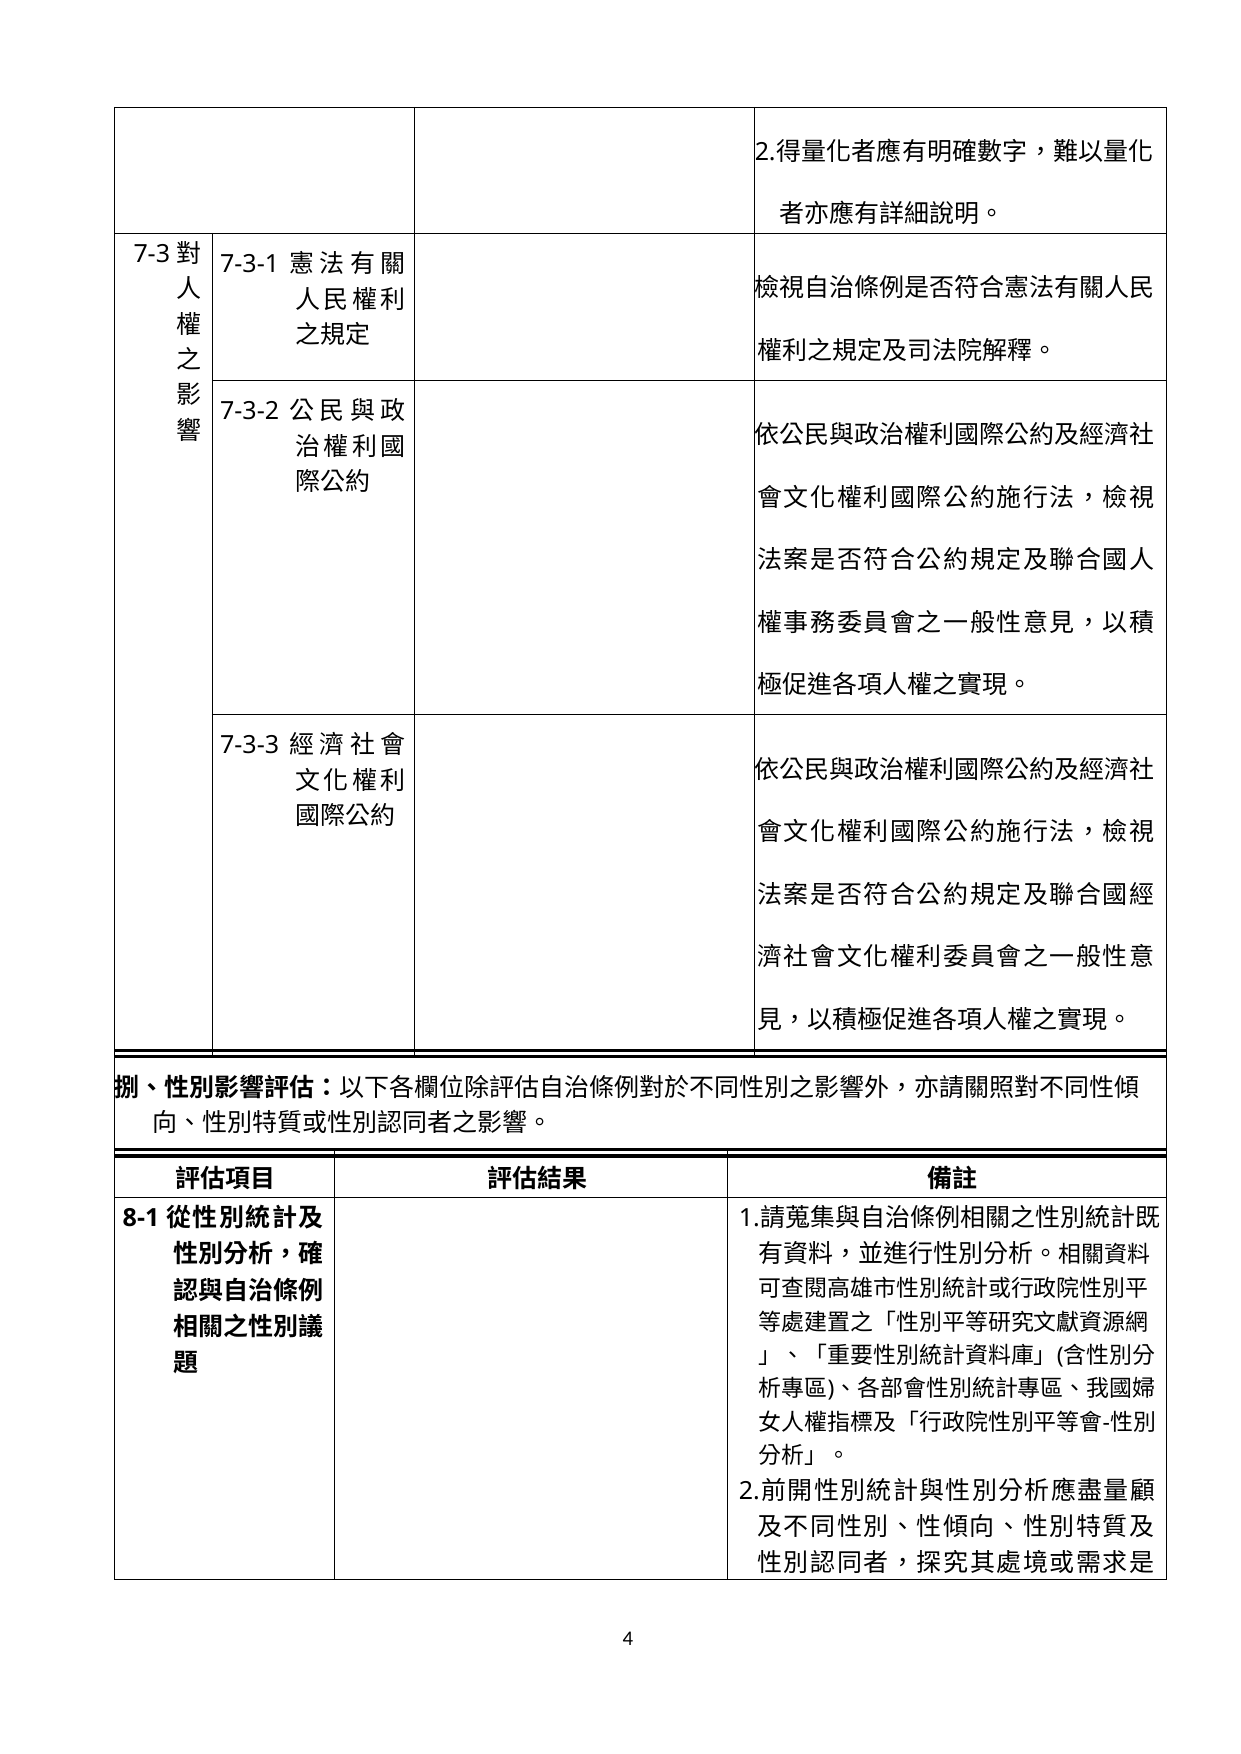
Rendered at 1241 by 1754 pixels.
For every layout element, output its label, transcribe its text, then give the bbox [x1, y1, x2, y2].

table_cell [115, 108, 414, 233]
table_cell 7-3-3經濟社會文化權利國際公約 [213, 715, 414, 1048]
table_cell [335, 1198, 727, 1579]
table_cell 1.請蒐集與自治條例相關之性別統計既有資料，並進行性別分析。相關資料可查閱高雄市性別統計或行政院性別平等處建置之「性別平等研究文獻資源網」、「重要性別統計資料庫」(含性別分析專區)、各部會性別統計專區、我國婦女人權指標及「行政院性別平等會-性別分析」。 2.前開性別統計與性別分析應盡量顧及不同性別、性傾向、性別特質及性別認同者，探究其處境或需求是 [728, 1198, 1166, 1579]
table_cell 備註 [728, 1158, 1166, 1197]
table_cell 7-3-1憲法有關人民權利之規定 [213, 234, 414, 380]
table_cell [415, 234, 754, 380]
table_cell [415, 381, 754, 714]
table_cell [415, 108, 754, 233]
table_cell 檢視自治條例是否符合憲法有關人民權利之規定及司法院解釋。 [755, 234, 1166, 380]
table_cell 2.得量化者應有明確數字，難以量化者亦應有詳細說明。 [755, 108, 1166, 233]
table_cell 依公民與政治權利國際公約及經濟社會文化權利國際公約施行法，檢視法案是否符合公約規定及聯合國人權事務委員會之一般性意見，以積極促進各項人權之實現。 [755, 381, 1166, 714]
table_cell 捌、性別影響評估：以下各欄位除評估自治條例對於不同性別之影響外，亦請關照對不同性傾向、性別特質或性別認同者之影響。 [115, 1058, 1166, 1148]
table_cell 7-3 對 人權之影響 [115, 234, 212, 1048]
table_cell 8-1從性別統計及性別分析，確認與自治條例相關之性別議題 [115, 1198, 334, 1579]
table_cell 依公民與政治權利國際公約及經濟社會文化權利國際公約施行法，檢視法案是否符合公約規定及聯合國經濟社會文化權利委員會之一般性意見，以積極促進各項人權之實現。 [755, 715, 1166, 1048]
table_cell 評估項目 [115, 1158, 334, 1197]
table_cell [415, 715, 754, 1048]
table_cell 7-3-2公民與政治權利國際公約 [213, 381, 414, 714]
table_cell 評估結果 [335, 1158, 727, 1197]
